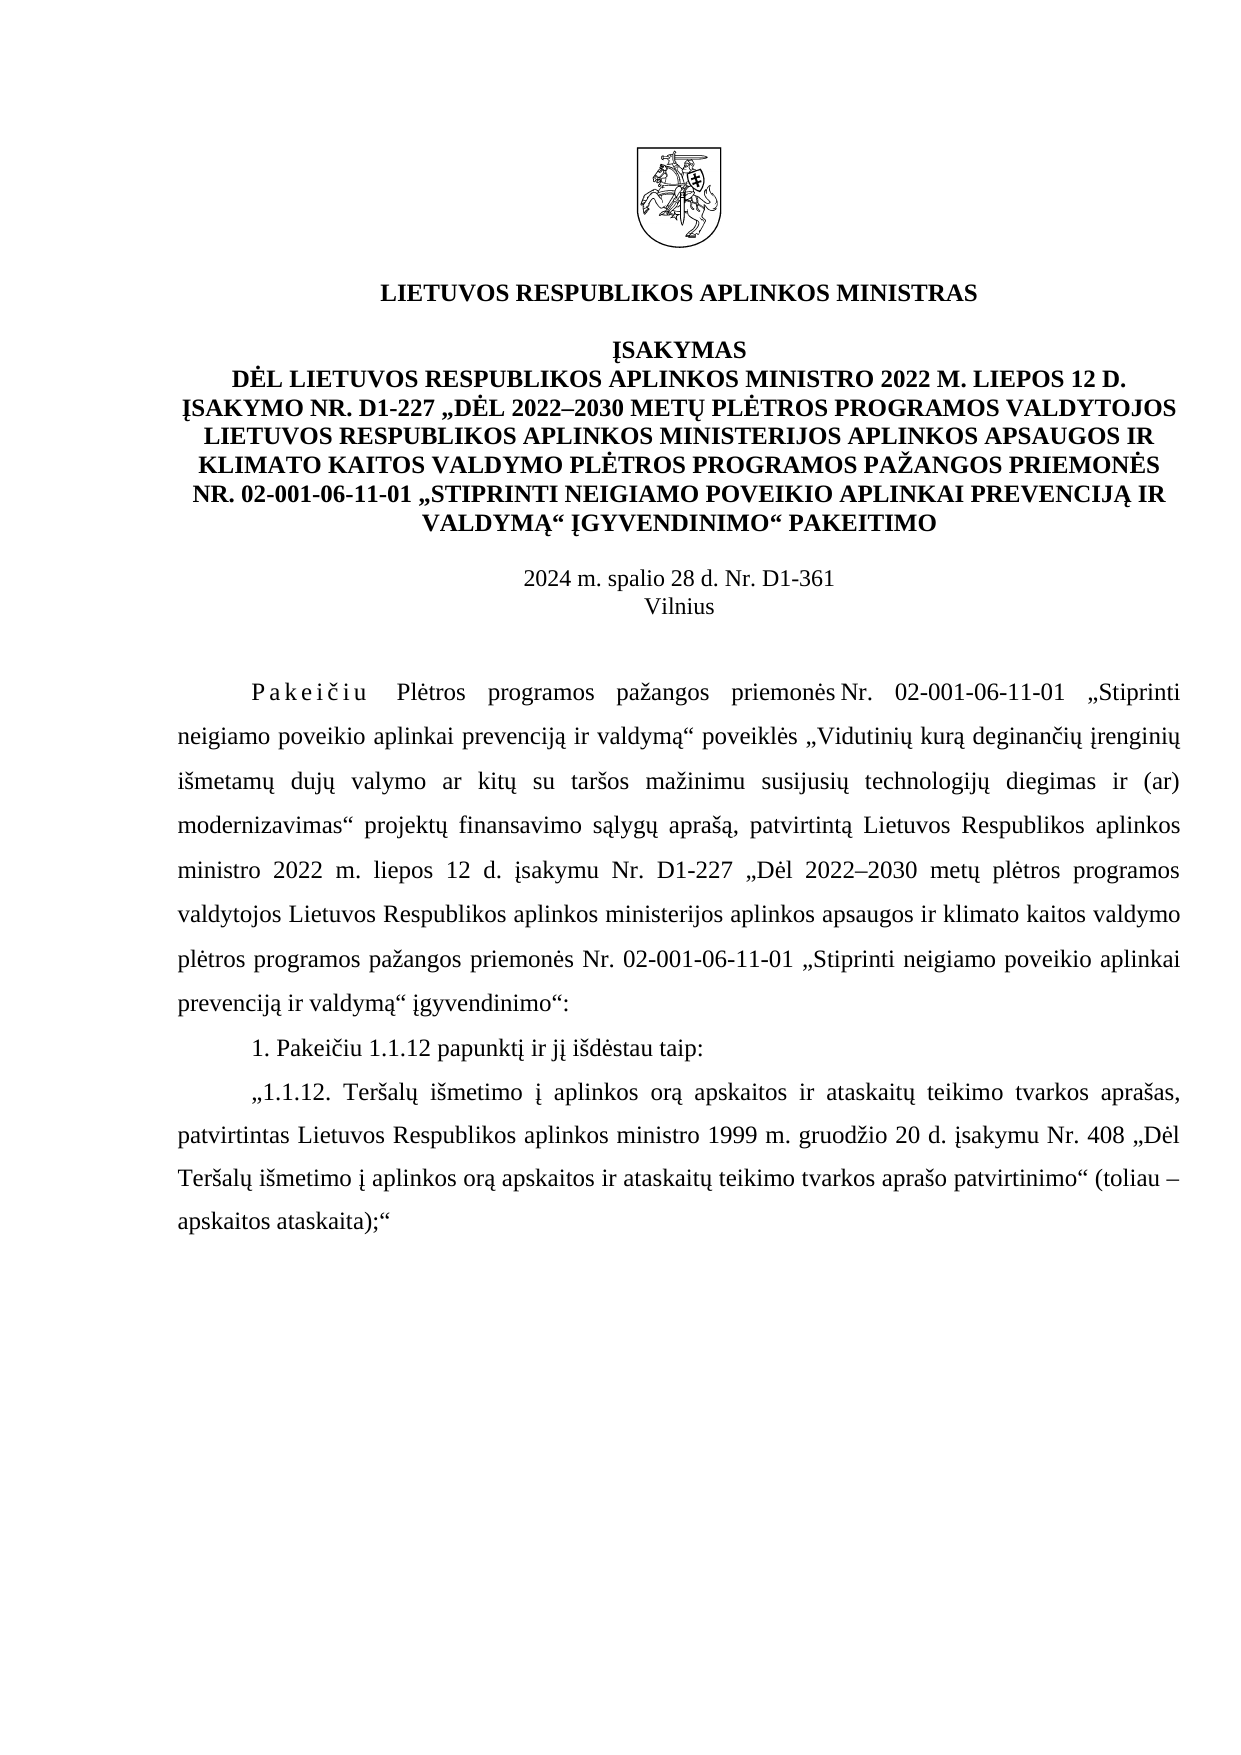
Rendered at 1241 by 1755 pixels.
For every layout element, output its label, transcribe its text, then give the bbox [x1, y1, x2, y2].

text Pakeičiu Plėtros programos pažangos priemonės Nr. 02-001-06-11-01 „Stiprinti neigiamo poveikio aplinkai prevenciją ir valdymą“ poveiklės „Vidutinių kurą deginančių įrenginių išmetamų dujų valymo ar kitų su taršos mažinimu susijusių technologijų diegimas ir (ar) modernizavimas“ projektų finansavimo sąlygų aprašą, patvirtintą Lietuvos Respublikos aplinkos ministro 2022 m. liepos 12 d. įsakymu Nr. D1-227 „Dėl 2022–2030 metų plėtros programos valdytojos Lietuvos Respublikos aplinkos ministerijos aplinkos apsaugos ir klimato kaitos valdymo plėtros programos pažangos priemonės Nr. 02-001-06-11-01 „Stiprinti neigiamo poveikio aplinkai prevenciją ir valdymą“ įgyvendinimo“: [177, 677, 1181, 1017]
text 2024 m. spalio 28 d. Nr. D1-361 [177, 564, 1181, 592]
text Vilnius [177, 592, 1181, 619]
text LIETUVOS RESPUBLIKOS APLINKOS MINISTRAS [177, 278, 1181, 306]
text DĖL LIETUVOS RESPUBLIKOS APLINKOS MINISTRO 2022 M. LIEPOS 12 D. ĮSAKYMO NR. D1-227 „DĖL 2022–2030 METŲ PLĖTROS PROGRAMOS VALDYTOJOS LIETUVOS RESPUBLIKOS APLINKOS MINISTERIJOS APLINKOS APSAUGOS IR KLIMATO KAITOS VALDYMO PLĖTROS PROGRAMOS PAŽANGOS PRIEMONĖS NR. 02‑001‑06‑11‑01 „STIPRINTI NEIGIAMO POVEIKIO APLINKAI PREVENCIJĄ IR VALDYMĄ“ ĮGYVENDINIMO“ PAKEITIMO [177, 364, 1181, 536]
text „1.1.12. Teršalų išmetimo į aplinkos orą apskaitos ir ataskaitų teikimo tvarkos aprašas, patvirtintas Lietuvos Respublikos aplinkos ministro 1999 m. gruodžio 20 d. įsakymu Nr. 408 „Dėl Teršalų išmetimo į aplinkos orą apskaitos ir ataskaitų teikimo tvarkos aprašo patvirtinimo“ (toliau – apskaitos ataskaita);“ [177, 1077, 1181, 1235]
text ĮSAKYMAS [177, 335, 1181, 364]
text 1. Pakeičiu 1.1.12 papunktį ir jį išdėstau taip: [177, 1033, 1181, 1061]
